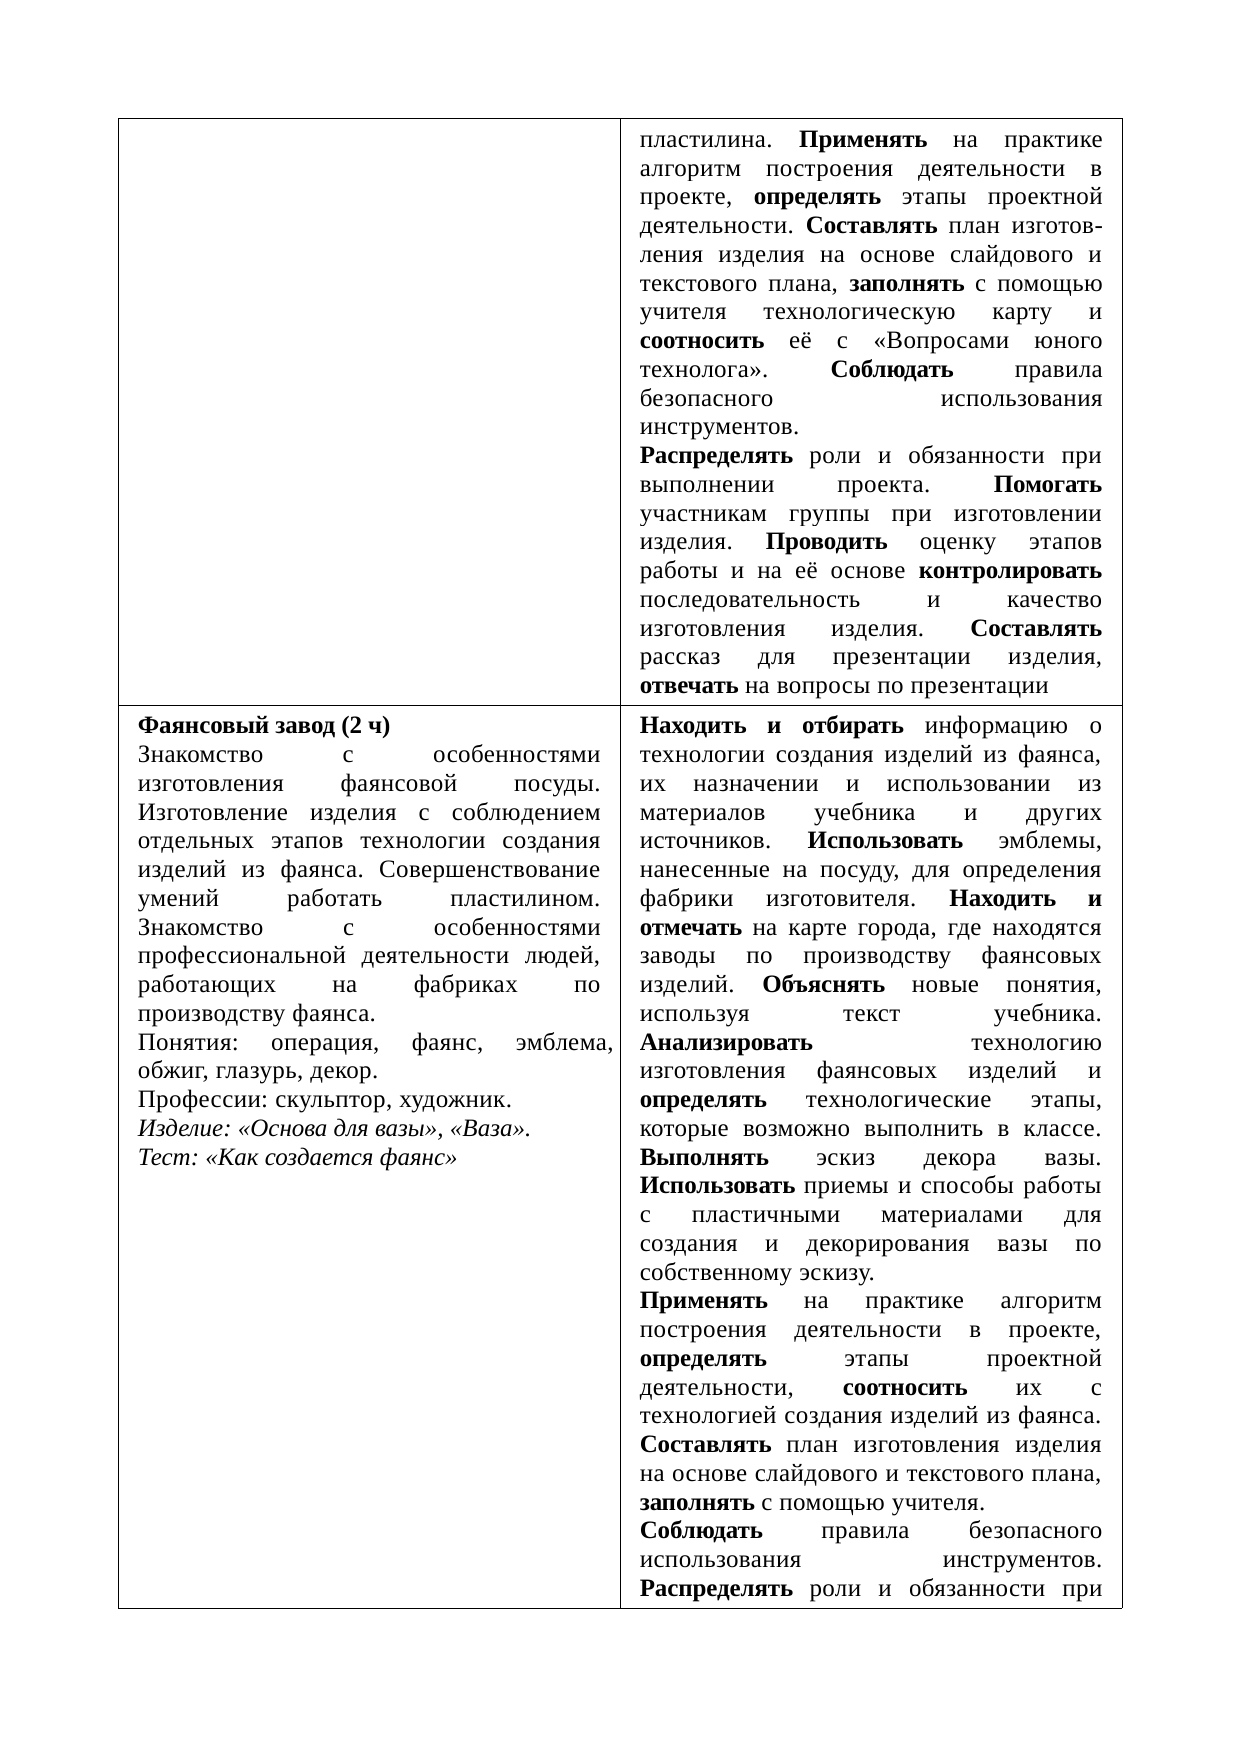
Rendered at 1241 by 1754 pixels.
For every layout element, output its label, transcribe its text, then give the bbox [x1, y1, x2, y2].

table_cell [119, 119, 620, 705]
table_cell пластилина. Применять на практике алгоритм построения деятельности в проекте, определять этапы проектной деятельности. Составлять план изготов­ления изделия на основе слайдового и текстового плана, заполнять с помощью учителя технологическую карту и соотносить её с «Вопро­сами юного технолога». Соблюдать правила безопасного использования инструментов. Распределять роли и обязанности при выполнении проекта. Помогать участникам группы при изготовлении изделия. Проводить оценку эта­пов работы и на её основе контролировать последовательность и каче­ство изготовления изделия. Составлять рассказ для презентации из­делия, отвечать на вопросы по презентации [621, 119, 1122, 705]
table_cell Находить и отбирать информацию о технологии создания изделий из фаянса, их назначении и использовании из материалов учебника и дру­гих источников. Использовать эмблемы, нанесенные на посуду, для определения фабрики изготовителя. Находить и отмечать на карте города, где находятся заводы по производству фаянсовых изделий. Объ­яснять новые понятия, используя текст учебника. Анализировать тех­нологию изготовления фаянсовых изделий и определять технологиче­ские этапы, которые возможно выполнить в классе. Выполнять эскиз декора вазы. Использовать приемы и способы работы с пластичными материалами для создания и декорирования вазы по собственному эс­кизу. Применять на практике алгоритм построения деятельности в проекте, определять этапы проектной деятельности, соотносить их с технологией создания изделий из фаянса. Составлять план изготовления изделия на основе слайдового и текстового плана, заполнять с помощью учителя. Соблюдать правила безопасного использования инструментов. Распределять роли и обязанности при [621, 706, 1122, 1607]
table_cell Фаянсовый завод (2 ч) Знакомство с особенностями изготовления фа­янсовой посуды. Изготовление изделия с соблю­дением отдельных этапов технологии создания изделий из фаянса. Совершенствование умений работать пластилином. Знакомство с особенно­стями профессиональной деятельности людей, работающих на фабриках по производству фа­янса. Понятия: операция, фаянс, эмблема, обжиг, гла­зурь, декор. Профессии: скульптор, художник. Изделие: «Основа для вазы», «Ваза». Тест: «Как создается фаянс» [119, 706, 620, 1607]
